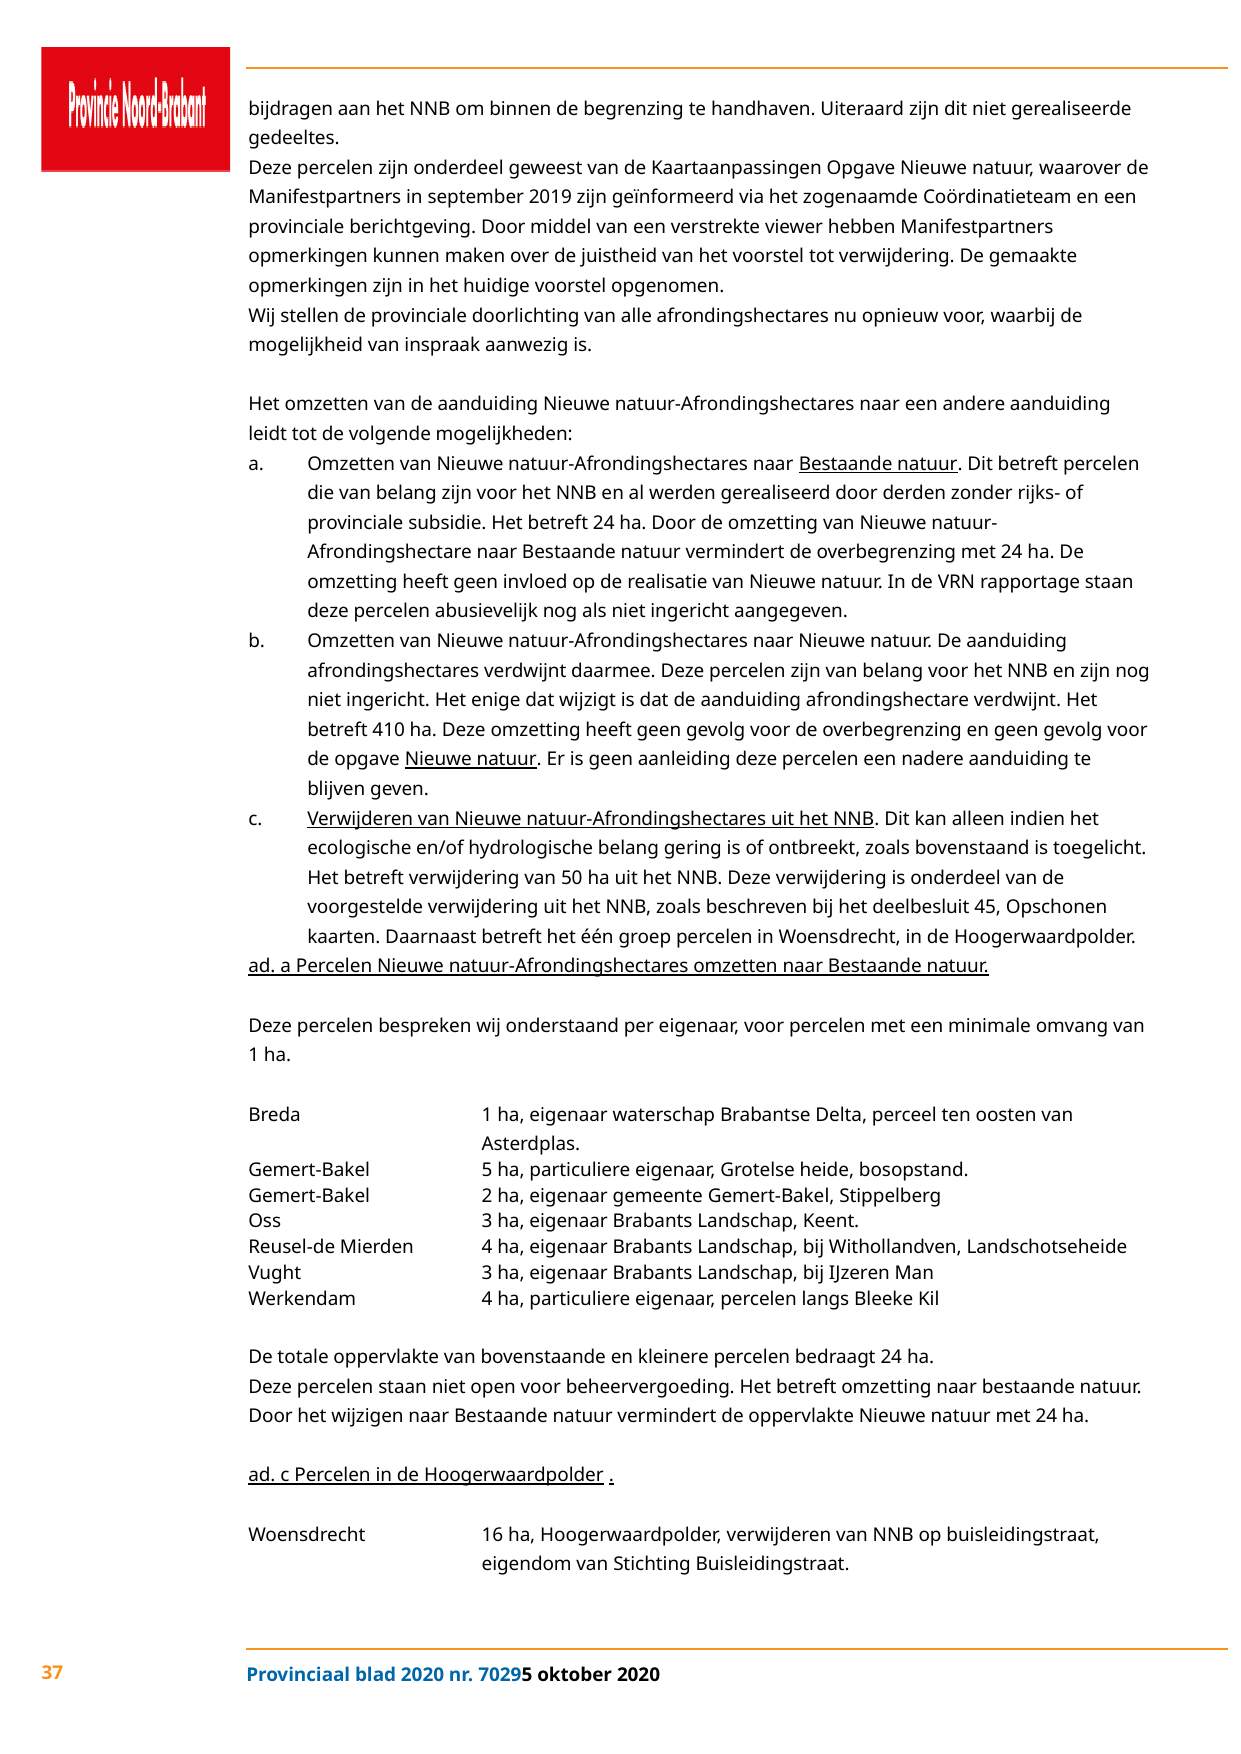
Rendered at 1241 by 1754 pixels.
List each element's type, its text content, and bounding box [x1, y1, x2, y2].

text De totale oppervlakte van bovenstaande en kleinere percelen bedraagt 24 ha. [248, 1343, 1152, 1369]
table_cell 4 ha, particuliere eigenaar, percelen langs Bleeke Kil [481, 1285, 1152, 1310]
table_cell Gemert-Bakel [248, 1156, 481, 1182]
table_header 1 ha, eigenaar waterschap Brabantse Delta, perceel ten oosten van Asterdplas. [481, 1101, 1152, 1156]
text bijdragen aan het NNB om binnen de begrenzing te handhaven. Uiteraard zijn dit niet gerealiseerde gedeeltes. [248, 95, 1152, 150]
table_cell 4 ha, eigenaar Brabants Landschap, bij Withollandven, Landschotseheide [481, 1233, 1152, 1259]
table_header 16 ha, Hoogerwaardpolder, verwijderen van NNB op buisleidingstraat, eigendom van Stichting Buisleidingstraat. [481, 1521, 1152, 1576]
table_header Woensdrecht [248, 1521, 481, 1576]
text Wij stellen de provinciale doorlichting van alle afrondingshectares nu opnieuw voor, waarbij de mogelijkheid van inspraak aanwezig is. [248, 302, 1152, 357]
table_cell 2 ha, eigenaar gemeente Gemert-Bakel, Stippelberg [481, 1182, 1152, 1207]
picture [41, 47, 231, 172]
text Deze percelen zijn onderdeel geweest van de Kaartaanpassingen Opgave Nieuwe natuur, waarover de Manifestpartners in september 2019 zijn geïnformeerd via het zogenaamde Coördinatieteam en een provinciale berichtgeving. Door middel van een verstrekte viewer hebben Manifestpartners opmerkingen kunnen maken over de juistheid van het voorstel tot verwijdering. De gemaakte opmerkingen zijn in het huidige voorstel opgenomen. [248, 154, 1152, 298]
table_cell Gemert-Bakel [248, 1182, 481, 1207]
table_cell Werkendam [248, 1285, 481, 1310]
text ad. a Percelen Nieuwe natuur-Afrondingshectares omzetten naar Bestaande natuur. [248, 953, 1152, 978]
table_cell 5 ha, particuliere eigenaar, Grotelse heide, bosopstand. [481, 1156, 1152, 1182]
table_cell 3 ha, eigenaar Brabants Landschap, bij IJzeren Man [481, 1259, 1152, 1285]
list Omzetten van Nieuwe natuur-Afrondingshectares naar Bestaande natuur. Dit betreft percelen die van belang zijn voor het NNB en al werden gerealiseerd door derden zonder rijks- of provinciale subsidie. Het betreft 24 ha. Door de omzetting van Nieuwe natuur-Afrondingshectare naar Bestaande natuur vermindert de overbegrenzing met 24 ha. De omzetting heeft geen invloed op de realisatie van Nieuwe natuur. In de VRN rapportage staan deze percelen abusievelijk nog als niet ingericht aangegeven. [248, 450, 1152, 623]
list Verwijderen van Nieuwe natuur-Afrondingshectares uit het NNB. Dit kan alleen indien het ecologische en/of hydrologische belang gering is of ontbreekt, zoals bovenstaand is toegelicht. Het betreft verwijdering van 50 ha uit het NNB. Deze verwijdering is onderdeel van de voorgestelde verwijdering uit het NNB, zoals beschreven bij het deelbesluit 45, Opschonen kaarten. Daarnaast betreft het één groep percelen in Woensdrecht, in de Hoogerwaardpolder. [248, 805, 1152, 949]
table_cell 3 ha, eigenaar Brabants Landschap, Keent. [481, 1208, 1152, 1233]
text Deze percelen staan niet open voor beheervergoeding. Het betreft omzetting naar bestaande natuur. [248, 1373, 1152, 1398]
text Door het wijzigen naar Bestaande natuur vermindert de oppervlakte Nieuwe natuur met 24 ha. [248, 1402, 1152, 1428]
list Omzetten van Nieuwe natuur-Afrondingshectares naar Nieuwe natuur. De aanduiding afrondingshectares verdwijnt daarmee. Deze percelen zijn van belang voor het NNB en zijn nog niet ingericht. Het enige dat wijzigt is dat de aanduiding afrondingshectare verdwijnt. Het betreft 410 ha. Deze omzetting heeft geen gevolg voor de overbegrenzing en geen gevolg voor de opgave Nieuwe natuur. Er is geen aanleiding deze percelen een nadere aanduiding te blijven geven. [248, 627, 1152, 801]
text Het omzetten van de aanduiding Nieuwe natuur-Afrondingshectares naar een andere aanduiding leidt tot de volgende mogelijkheden: [248, 391, 1152, 446]
table_header Breda [248, 1101, 481, 1156]
table_cell Reusel-de Mierden [248, 1233, 481, 1259]
table_cell Vught [248, 1259, 481, 1285]
text ad. c Percelen in de Hoogerwaardpolder . [248, 1462, 1152, 1487]
table_cell Oss [248, 1208, 481, 1233]
text Deze percelen bespreken wij onderstaand per eigenaar, voor percelen met een minimale omvang van 1 ha. [248, 1012, 1152, 1067]
